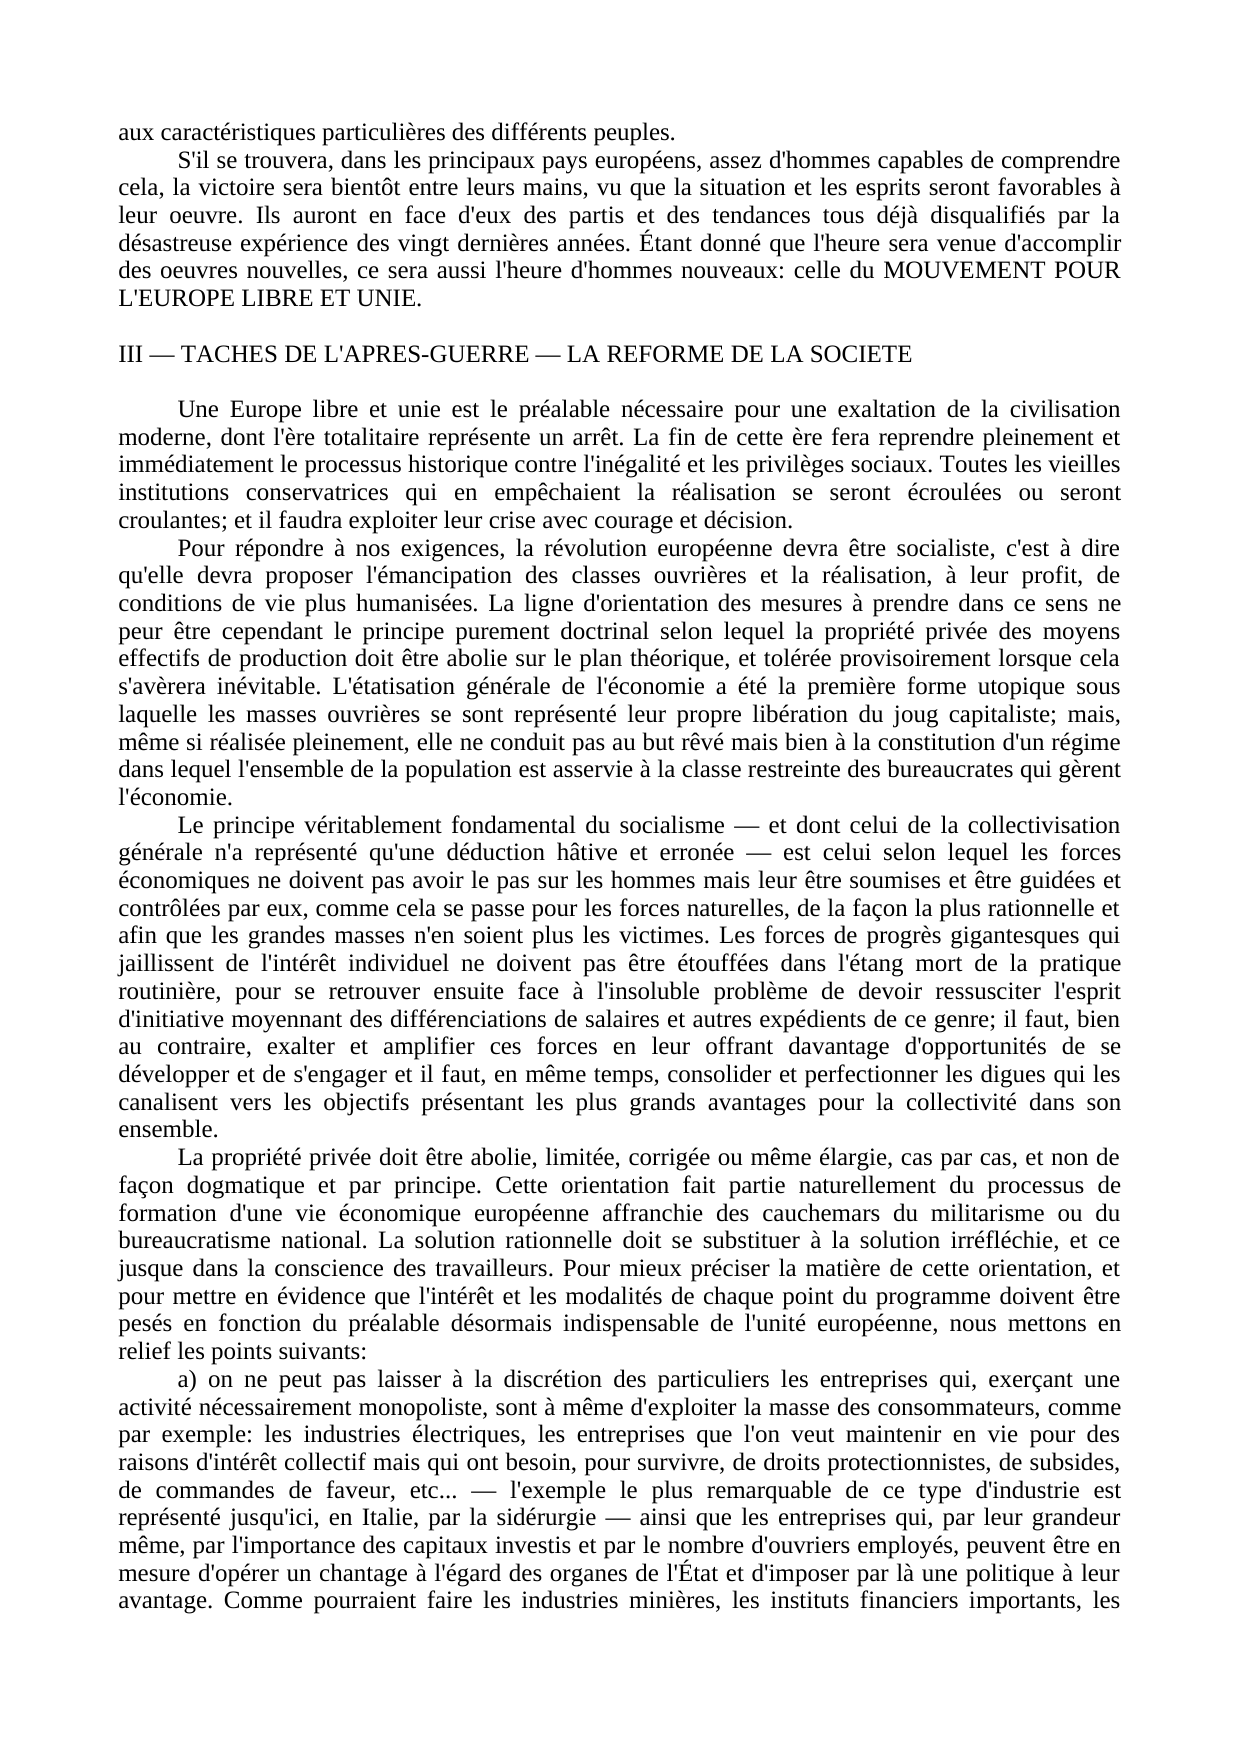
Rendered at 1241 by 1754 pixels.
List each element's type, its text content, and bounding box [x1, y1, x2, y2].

text La propriété privée doit être abolie, limitée, corrigée ou même élargie, cas par cas, et non de façon dogmatique et par principe. Cette orientation fait partie naturellement du processus de formation d'une vie économique européenne affranchie des cauchemars du militarisme ou du bureaucratisme national. La solution rationnelle doit se substituer à la solution irréfléchie, et ce jusque dans la conscience des travailleurs. Pour mieux préciser la matière de cette orientation, et pour mettre en évidence que l'intérêt et les modalités de chaque point du programme doivent être pesés en fonction du préalable désormais indispensable de l'unité européenne, nous mettons en relief les points suivants: [118, 1143, 1122, 1365]
text a) on ne peut pas laisser à la discrétion des particuliers les entreprises qui, exerçant une activité nécessairement monopoliste, sont à même d'exploiter la masse des consommateurs, comme par exemple: les industries électriques, les entreprises que l'on veut maintenir en vie pour des raisons d'intérêt collectif mais qui ont besoin, pour survivre, de droits protectionnistes, de subsides, de commandes de faveur, etc... — l'exemple le plus remarquable de ce type d'industrie est représenté jusqu'ici, en Italie, par la sidérurgie — ainsi que les entreprises qui, par leur grandeur même, par l'importance des capitaux investis et par le nombre d'ouvriers employés, peuvent être en mesure d'opérer un chantage à l'égard des organes de l'État et d'imposer par là une politique à leur avantage. Comme pourraient faire les industries minières, les instituts financiers importants, les [118, 1365, 1122, 1614]
text aux caractéristiques particulières des différents peuples. [118, 118, 1122, 146]
text III — TACHES DE L'APRES-GUERRE — LA REFORME DE LA SOCIETE [118, 340, 1122, 367]
text Pour répondre à nos exigences, la révolution européenne devra être socialiste, c'est à dire qu'elle devra proposer l'émancipation des classes ouvrières et la réalisation, à leur profit, de conditions de vie plus humanisées. La ligne d'orientation des mesures à prendre dans ce sens ne peur être cependant le principe purement doctrinal selon lequel la propriété privée des moyens effectifs de production doit être abolie sur le plan théorique, et tolérée provisoirement lorsque cela s'avèrera inévitable. L'étatisation générale de l'économie a été la première forme utopique sous laquelle les masses ouvrières se sont représenté leur propre libération du joug capitaliste; mais, même si réalisée pleinement, elle ne conduit pas au but rêvé mais bien à la constitution d'un régime dans lequel l'ensemble de la population est asservie à la classe restreinte des bureaucrates qui gèrent l'économie. [118, 534, 1122, 811]
text Le principe véritablement fondamental du socialisme — et dont celui de la collectivisation générale n'a représenté qu'une déduction hâtive et erronée — est celui selon lequel les forces économiques ne doivent pas avoir le pas sur les hommes mais leur être soumises et être guidées et contrôlées par eux, comme cela se passe pour les forces naturelles, de la façon la plus rationnelle et afin que les grandes masses n'en soient plus les victimes. Les forces de progrès gigantesques qui jaillissent de l'intérêt individuel ne doivent pas être étouffées dans l'étang mort de la pratique routinière, pour se retrouver ensuite face à l'insoluble problème de devoir ressusciter l'esprit d'initiative moyennant des différenciations de salaires et autres expédients de ce genre; il faut, bien au contraire, exalter et amplifier ces forces en leur offrant davantage d'opportunités de se développer et de s'engager et il faut, en même temps, consolider et perfectionner les digues qui les canalisent vers les objectifs présentant les plus grands avantages pour la collectivité dans son ensemble. [118, 811, 1122, 1143]
text Une Europe libre et unie est le préalable nécessaire pour une exaltation de la civilisation moderne, dont l'ère totalitaire représente un arrêt. La fin de cette ère fera reprendre pleinement et immédiatement le processus historique contre l'inégalité et les privilèges sociaux. Toutes les vieilles institutions conservatrices qui en empêchaient la réalisation se seront écroulées ou seront croulantes; et il faudra exploiter leur crise avec courage et décision. [118, 395, 1122, 534]
text S'il se trouvera, dans les principaux pays européens, assez d'hommes capables de comprendre cela, la victoire sera bientôt entre leurs mains, vu que la situation et les esprits seront favorables à leur oeuvre. Ils auront en face d'eux des partis et des tendances tous déjà disqualifiés par la désastreuse expérience des vingt dernières années. Étant donné que l'heure sera venue d'accomplir des oeuvres nouvelles, ce sera aussi l'heure d'hommes nouveaux: celle du MOUVEMENT POUR L'EUROPE LIBRE ET UNIE. [118, 146, 1122, 312]
